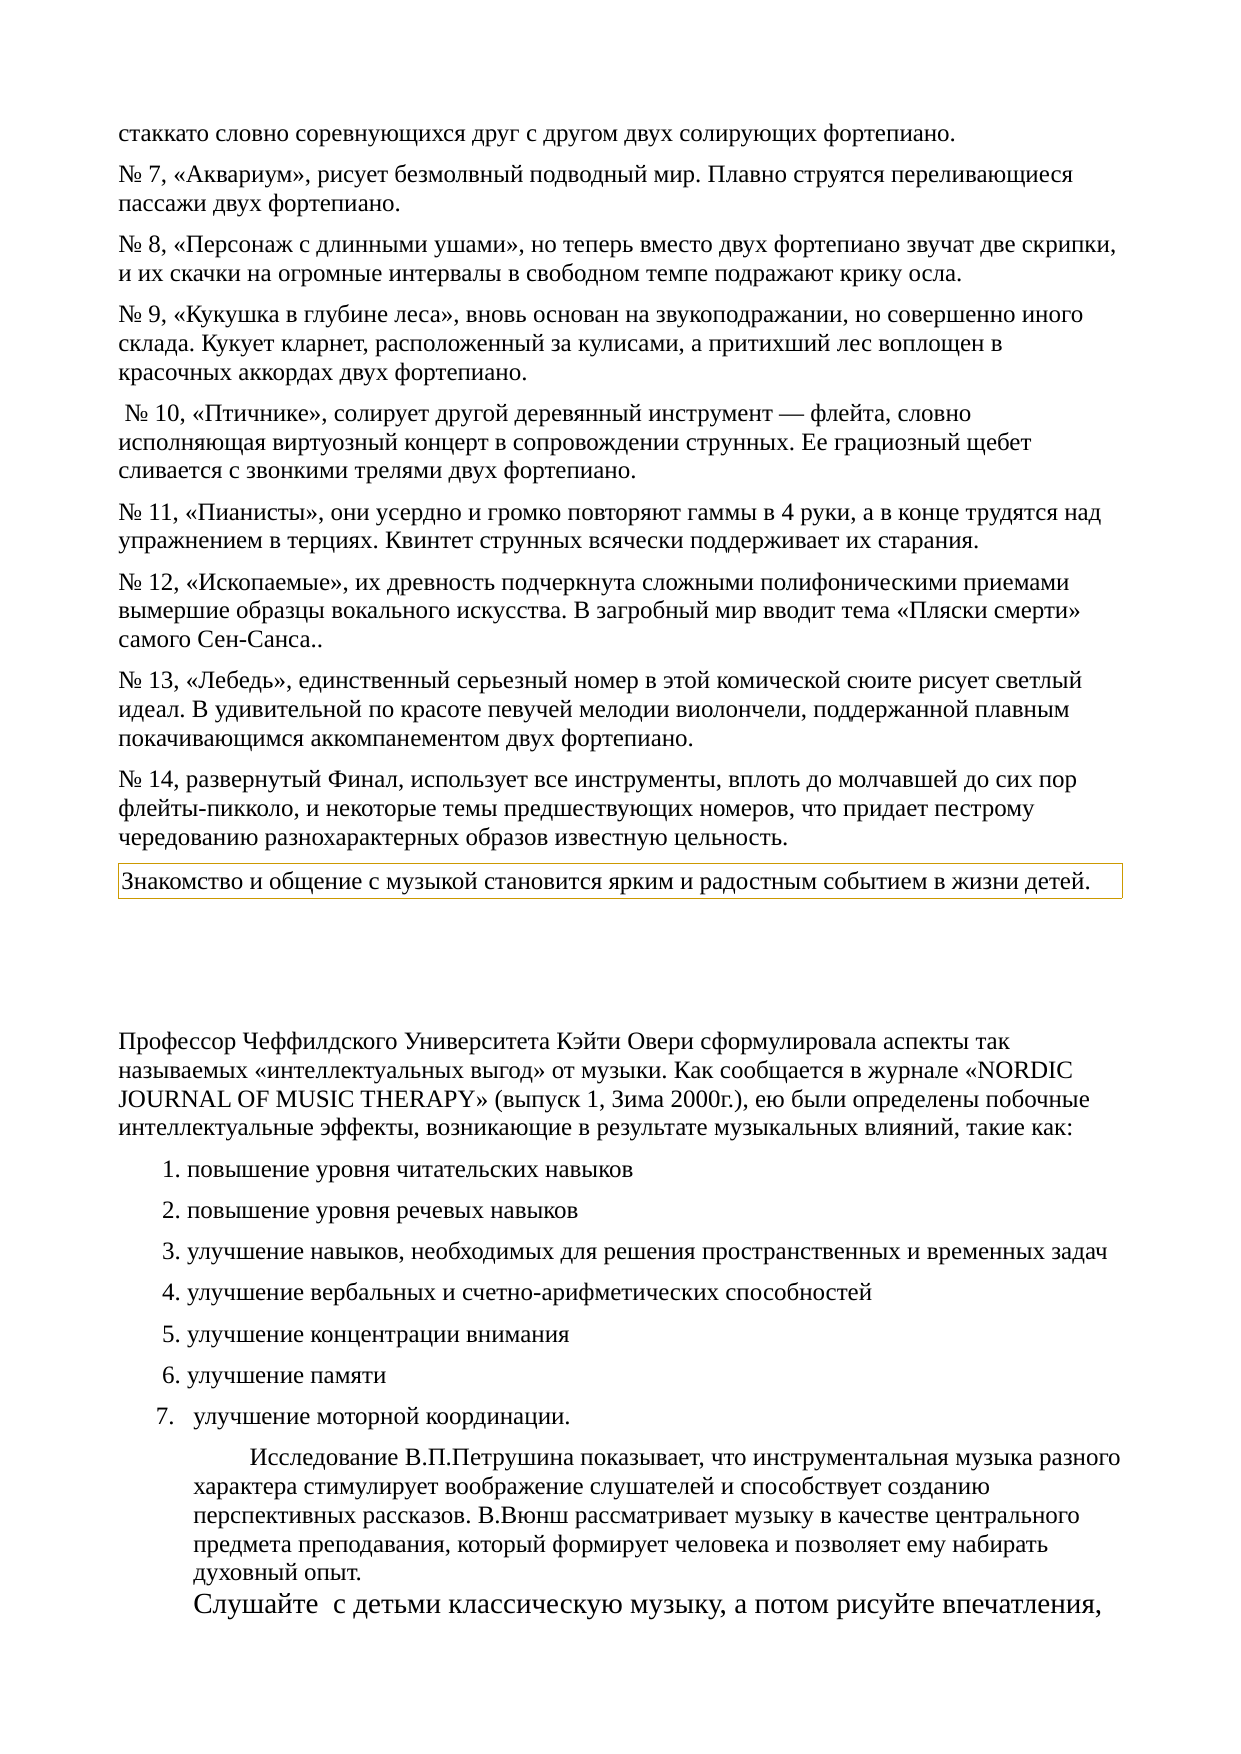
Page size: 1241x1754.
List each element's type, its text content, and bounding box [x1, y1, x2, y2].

text № 12, «Ископаемые», их древность подчеркнута сложными полифоническими приемами вымершие образцы вокального искусства. В загробный мир вводит тема «Пляски смерти» самого Сен-Санса.. [118, 567, 1122, 653]
text № 10, «Птичнике», солирует другой деревянный инструмент — флейта, словно исполняющая виртуозный концерт в сопровождении струнных. Ее грациозный щебет сливается с звонкими трелями двух фортепиано. [118, 398, 1122, 484]
text 4. улучшение вербальных и счетно-арифметических способностей [118, 1277, 1122, 1306]
table_header [118, 910, 1122, 969]
text № 9, «Кукушка в глубине леса», вновь основан на звукоподражании, но совершенно иного склада. Кукует кларнет, расположенный за кулисами, а притихший лес воплощен в красочных аккордах двух фортепиано. [118, 299, 1122, 386]
text № 7, «Аквариум», рисует безмолвный подводный мир. Плавно струятся переливающиеся пассажи двух фортепиано. [118, 159, 1122, 217]
text 5. улучшение концентрации внимания [118, 1319, 1122, 1347]
list Исследование В.П.Петрушина показывает, что инструментальная музыка разного характера стимулирует воображение слушателей и способствует созданию перспективных рассказов. В.Вюнш рассматривает музыку в качестве центрального предмета преподавания, который формирует человека и позволяет ему набирать духовный опыт. Слушайте с детьми классическую музыку, а потом рисуйте впечатления, [156, 1442, 1122, 1620]
text 1. повышение уровня читательских навыков [118, 1154, 1122, 1182]
text Профессор Чеффилдского Университета Кэйти Овери сформулировала аспекты так называемых «интеллектуальных выгод» от музыки. Как сообщается в журнале «NORDIC JOURNAL OF MUSIC THERAPY» (выпуск 1, Зима 2000г.), ею были определены побочные интеллектуальные эффекты, возникающие в результате музыкальных влияний, такие как: [118, 1026, 1122, 1141]
text Знакомство и общение с музыкой становится ярким и радостным событием в жизни детей. [119, 864, 1122, 898]
text стаккато словно соревнующихся друг с другом двух солирующих фортепиано. [118, 118, 1122, 147]
list улучшение моторной координации. [156, 1401, 1122, 1430]
text № 13, «Лебедь», единственный серьезный номер в этой комической сюите рисует светлый идеал. В удивительной по красоте певучей мелодии виолончели, поддержанной плавным покачивающимся аккомпанементом двух фортепиано. [118, 666, 1122, 752]
text 3. улучшение навыков, необходимых для решения пространственных и временных задач [118, 1236, 1122, 1265]
text 6. улучшение памяти [118, 1360, 1122, 1389]
text 2. повышение уровня речевых навыков [118, 1195, 1122, 1224]
text № 14, развернутый Финал, использует все инструменты, вплоть до молчавшей до сих пор флейты-пикколо, и некоторые темы предшествующих номеров, что придает пестрому чередованию разнохарактерных образов известную цельность. [118, 764, 1122, 851]
text № 8, «Персонаж с длинными ушами», но теперь вместо двух фортепиано звучат две скрипки, и их скачки на огромные интервалы в свободном темпе подражают крику осла. [118, 229, 1122, 287]
text № 11, «Пианисты», они усердно и громко повторяют гаммы в 4 руки, а в конце трудятся над упражнением в терциях. Квинтет струнных всячески поддерживает их старания. [118, 497, 1122, 554]
